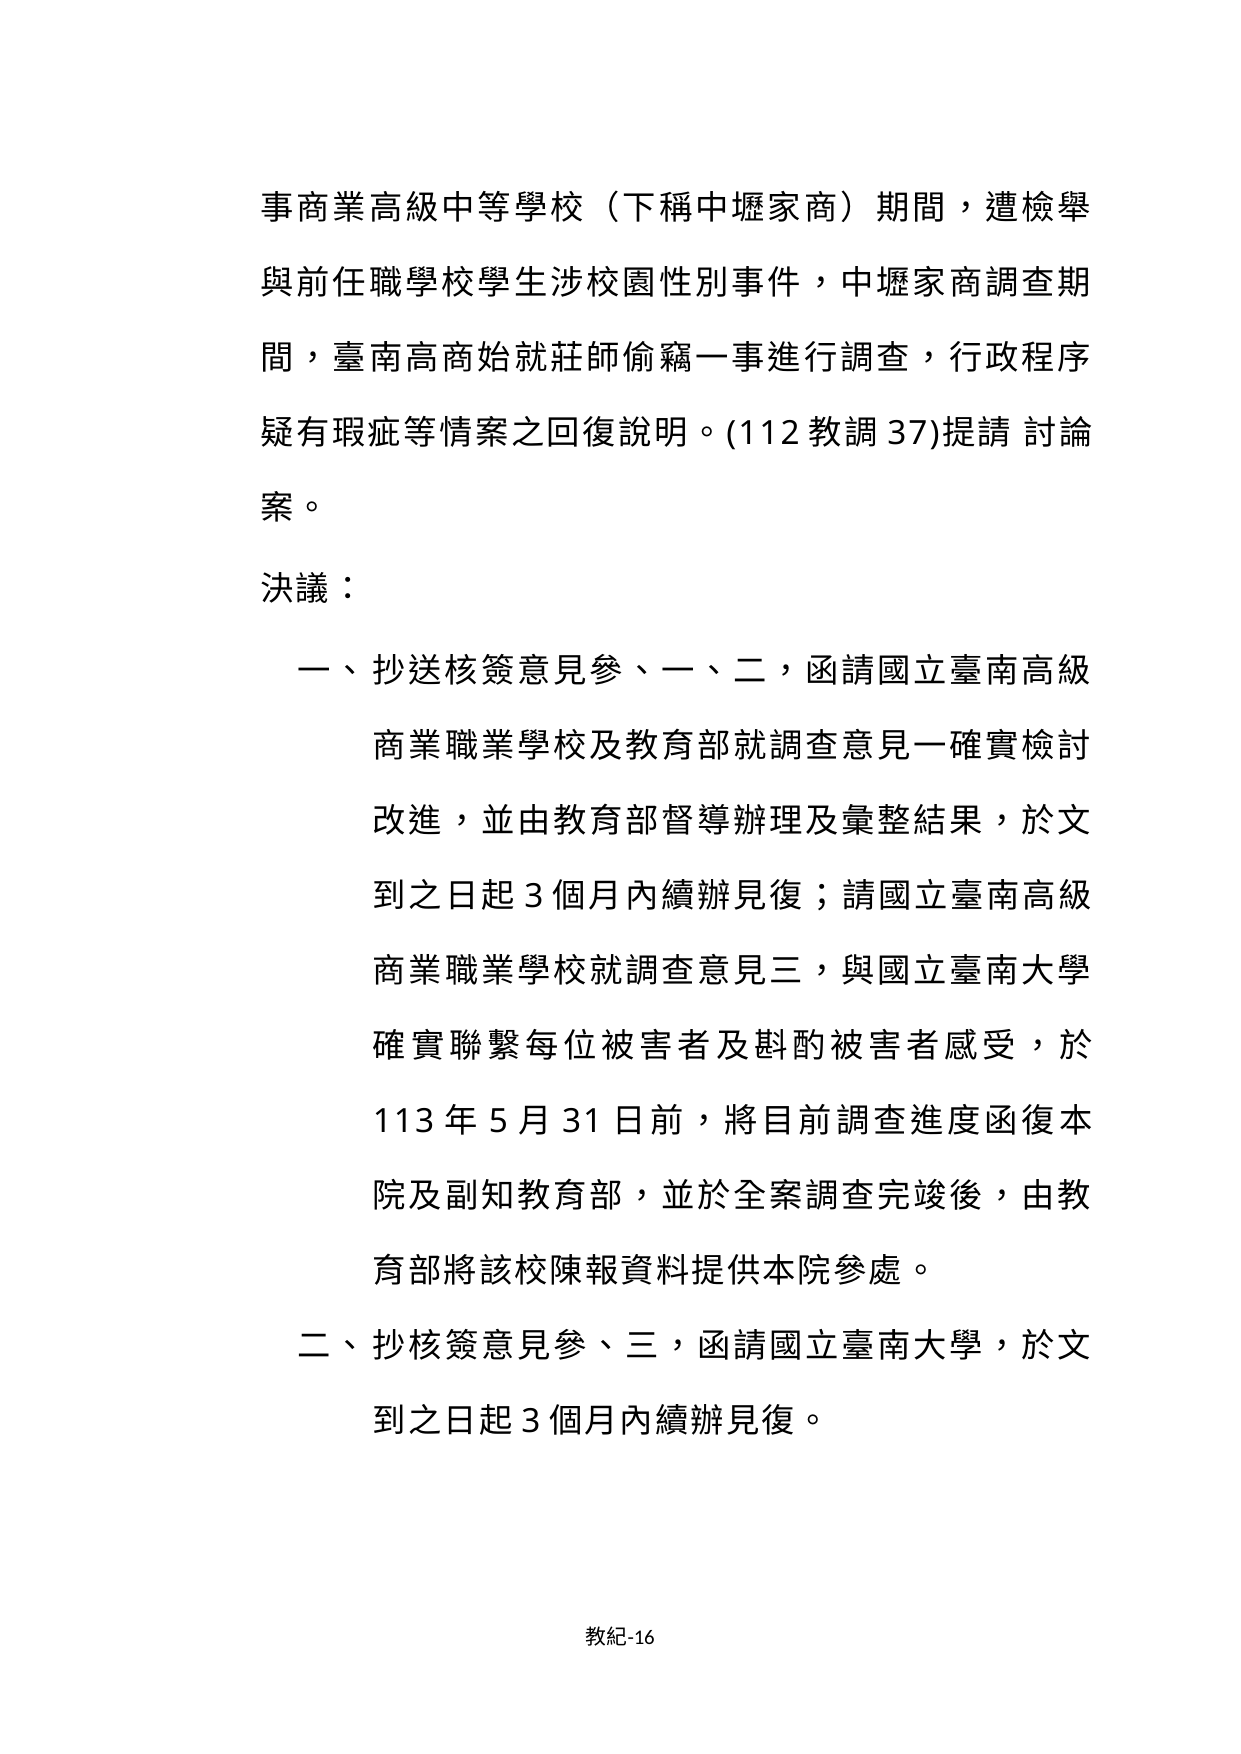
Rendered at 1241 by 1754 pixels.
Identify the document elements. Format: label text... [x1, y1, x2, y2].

text 決議： [252, 547, 1101, 626]
list 抄核簽意見參、三，函請國立臺南大學，於文到之日起3個月內續辦見復。 [289, 1302, 1101, 1457]
list 抄送核簽意見參、一、二，函請國立臺南高級商業職業學校及教育部就調查意見一確實檢討改進，並由教育部督導辦理及彙整結果，於文到之日起3個月內續辦見復；請國立臺南高級商業職業學校就調查意見三，與國立臺南大學確實聯繫每位被害者及斟酌被害者感受，於113年5月31日前，將目前調查進度函復本院及副知教育部，並於全案調查完竣後，由教育部將該校陳報資料提供本院參處。 [289, 628, 1101, 1302]
list 事商業高級中等學校（下稱中壢家商）期間，遭檢舉與前任職學校學生涉校園性別事件，中壢家商調查期間，臺南高商始就莊師偷竊一事進行調查，行政程序疑有瑕疵等情案之回復說明。(112教調37)提請 討論案。 [139, 166, 1101, 545]
